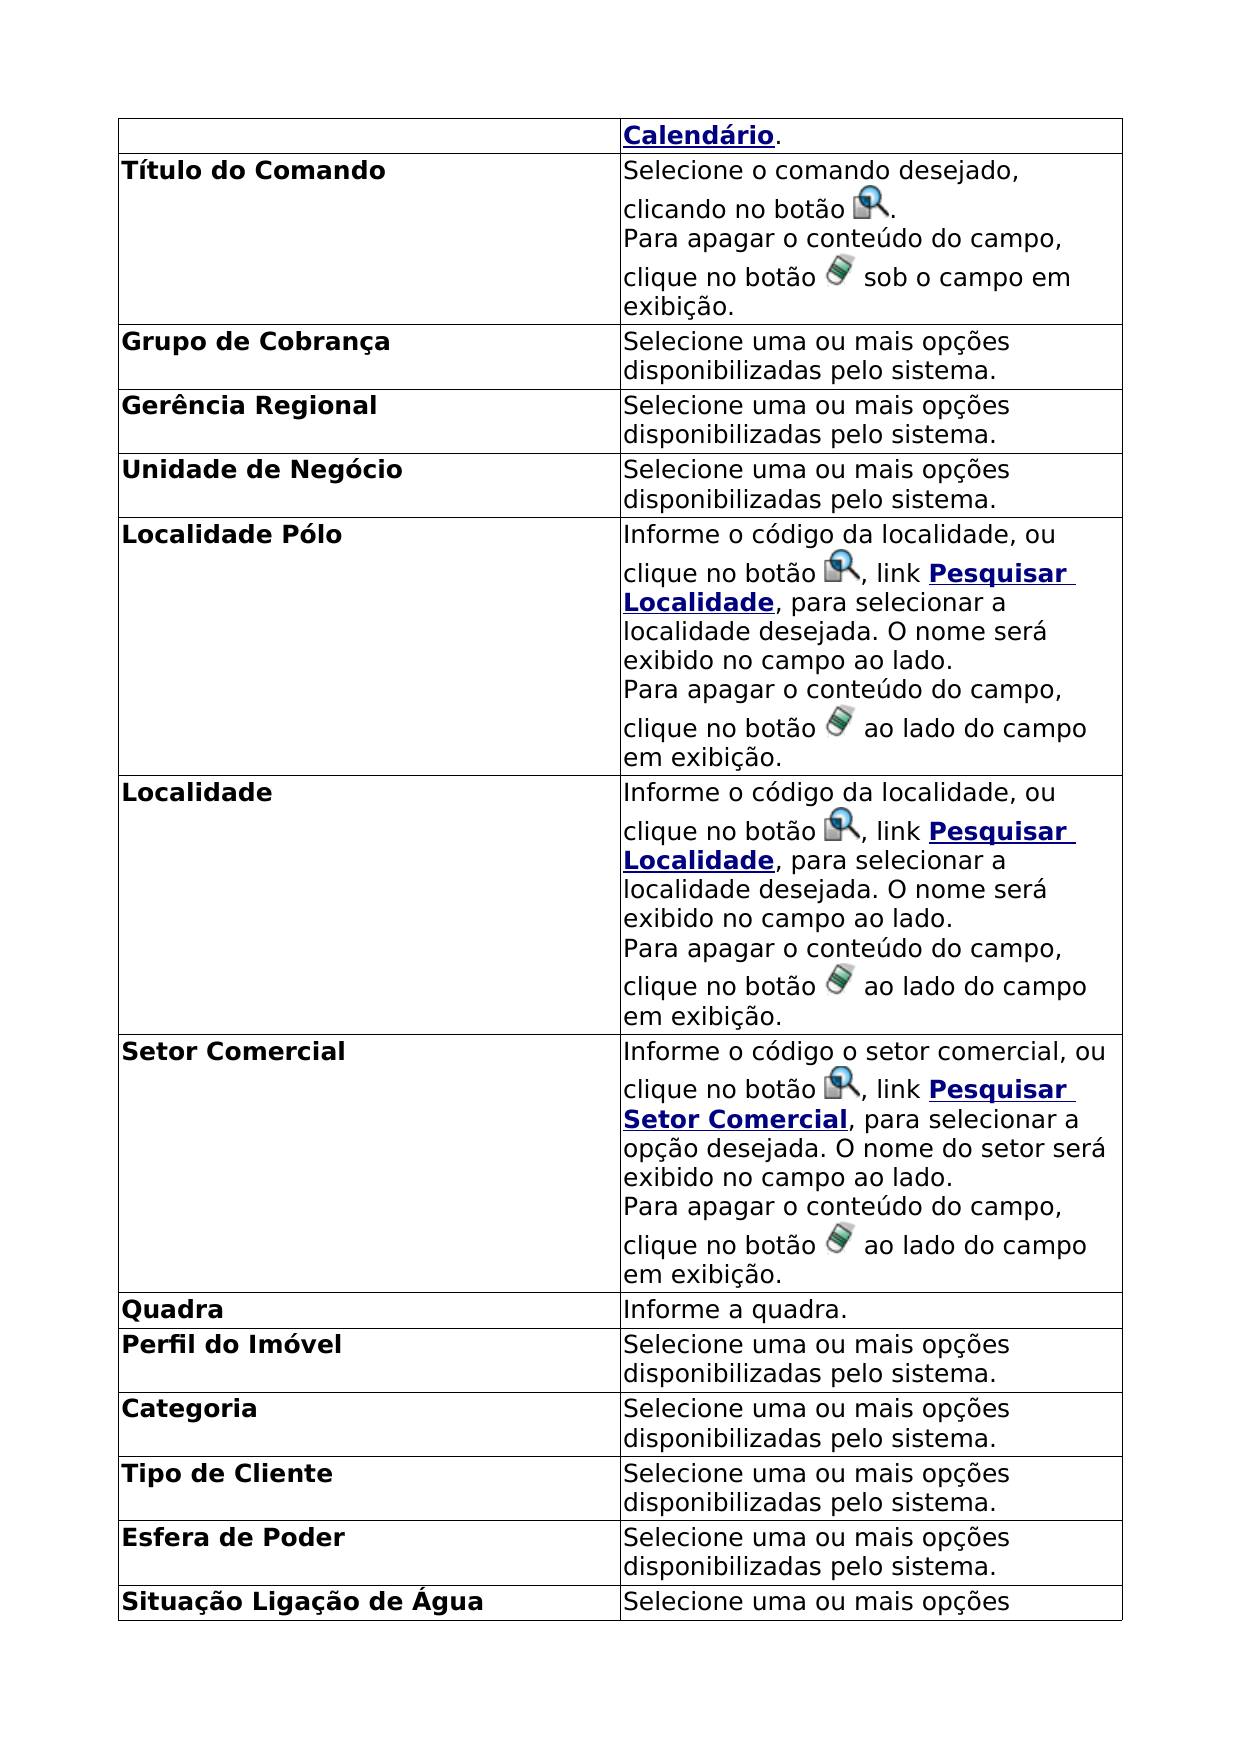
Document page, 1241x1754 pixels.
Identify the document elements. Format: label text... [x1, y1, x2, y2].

table_cell Quadra [119, 1293, 620, 1327]
picture [824, 1066, 861, 1099]
picture [824, 549, 861, 582]
table_cell Perfil do Imóvel [119, 1329, 620, 1392]
table_cell Gerência Regional [119, 390, 620, 453]
table_cell Selecione uma ou mais opções disponibilizadas pelo sistema. [621, 1457, 1122, 1520]
table_cell - Calendário. [621, 119, 1122, 153]
table_cell Informe o código da localidade, ou clique no botão , link Pesquisar Localidade, para selecionar a localidade desejada. O nome será exibido no campo ao lado. Para apagar o conteúdo do campo, clique no botão ao lado do campo em exibição. [621, 776, 1122, 1034]
picture [824, 963, 856, 996]
table_cell Localidade Pólo [119, 518, 620, 775]
picture [824, 704, 856, 738]
table_cell Setor Comercial [119, 1035, 620, 1292]
table_cell Selecione uma ou mais opções disponibilizadas pelo sistema. [621, 325, 1122, 388]
table_cell Informe a quadra. [621, 1293, 1122, 1327]
table_cell Tipo de Cliente [119, 1457, 620, 1520]
table_cell [119, 119, 620, 153]
picture [824, 253, 856, 287]
picture [824, 807, 861, 841]
table_cell Informe o código o setor comercial, ou clique no botão , link Pesquisar Setor Comercial, para selecionar a opção desejada. O nome do setor será exibido no campo ao lado. Para apagar o conteúdo do campo, clique no botão ao lado do campo em exibição. [621, 1035, 1122, 1292]
table_cell Localidade [119, 776, 620, 1034]
table_cell Informe o código da localidade, ou clique no botão , link Pesquisar Localidade, para selecionar a localidade desejada. O nome será exibido no campo ao lado. Para apagar o conteúdo do campo, clique no botão ao lado do campo em exibição. [621, 518, 1122, 775]
table_cell Título do Comando [119, 154, 620, 324]
table_cell Selecione uma ou mais opções disponibilizadas pelo sistema. [621, 390, 1122, 453]
picture [853, 185, 890, 219]
table_cell Categoria [119, 1393, 620, 1456]
table_cell Selecione o comando desejado, clicando no botão . Para apagar o conteúdo do campo, clique no botão sob o campo em exibição. [621, 154, 1122, 324]
table_cell Grupo de Cobrança [119, 325, 620, 388]
table_cell Unidade de Negócio [119, 454, 620, 517]
picture [824, 1221, 856, 1255]
table_cell Situação Ligação de Água [119, 1586, 620, 1619]
table_cell Selecione uma ou mais opções disponibilizadas pelo sistema. [621, 1329, 1122, 1392]
table_cell Selecione uma ou mais opções [621, 1586, 1122, 1619]
table_cell Selecione uma ou mais opções disponibilizadas pelo sistema. [621, 454, 1122, 517]
table_cell Esfera de Poder [119, 1521, 620, 1584]
table_cell Selecione uma ou mais opções disponibilizadas pelo sistema. [621, 1521, 1122, 1584]
table_cell Selecione uma ou mais opções disponibilizadas pelo sistema. [621, 1393, 1122, 1456]
